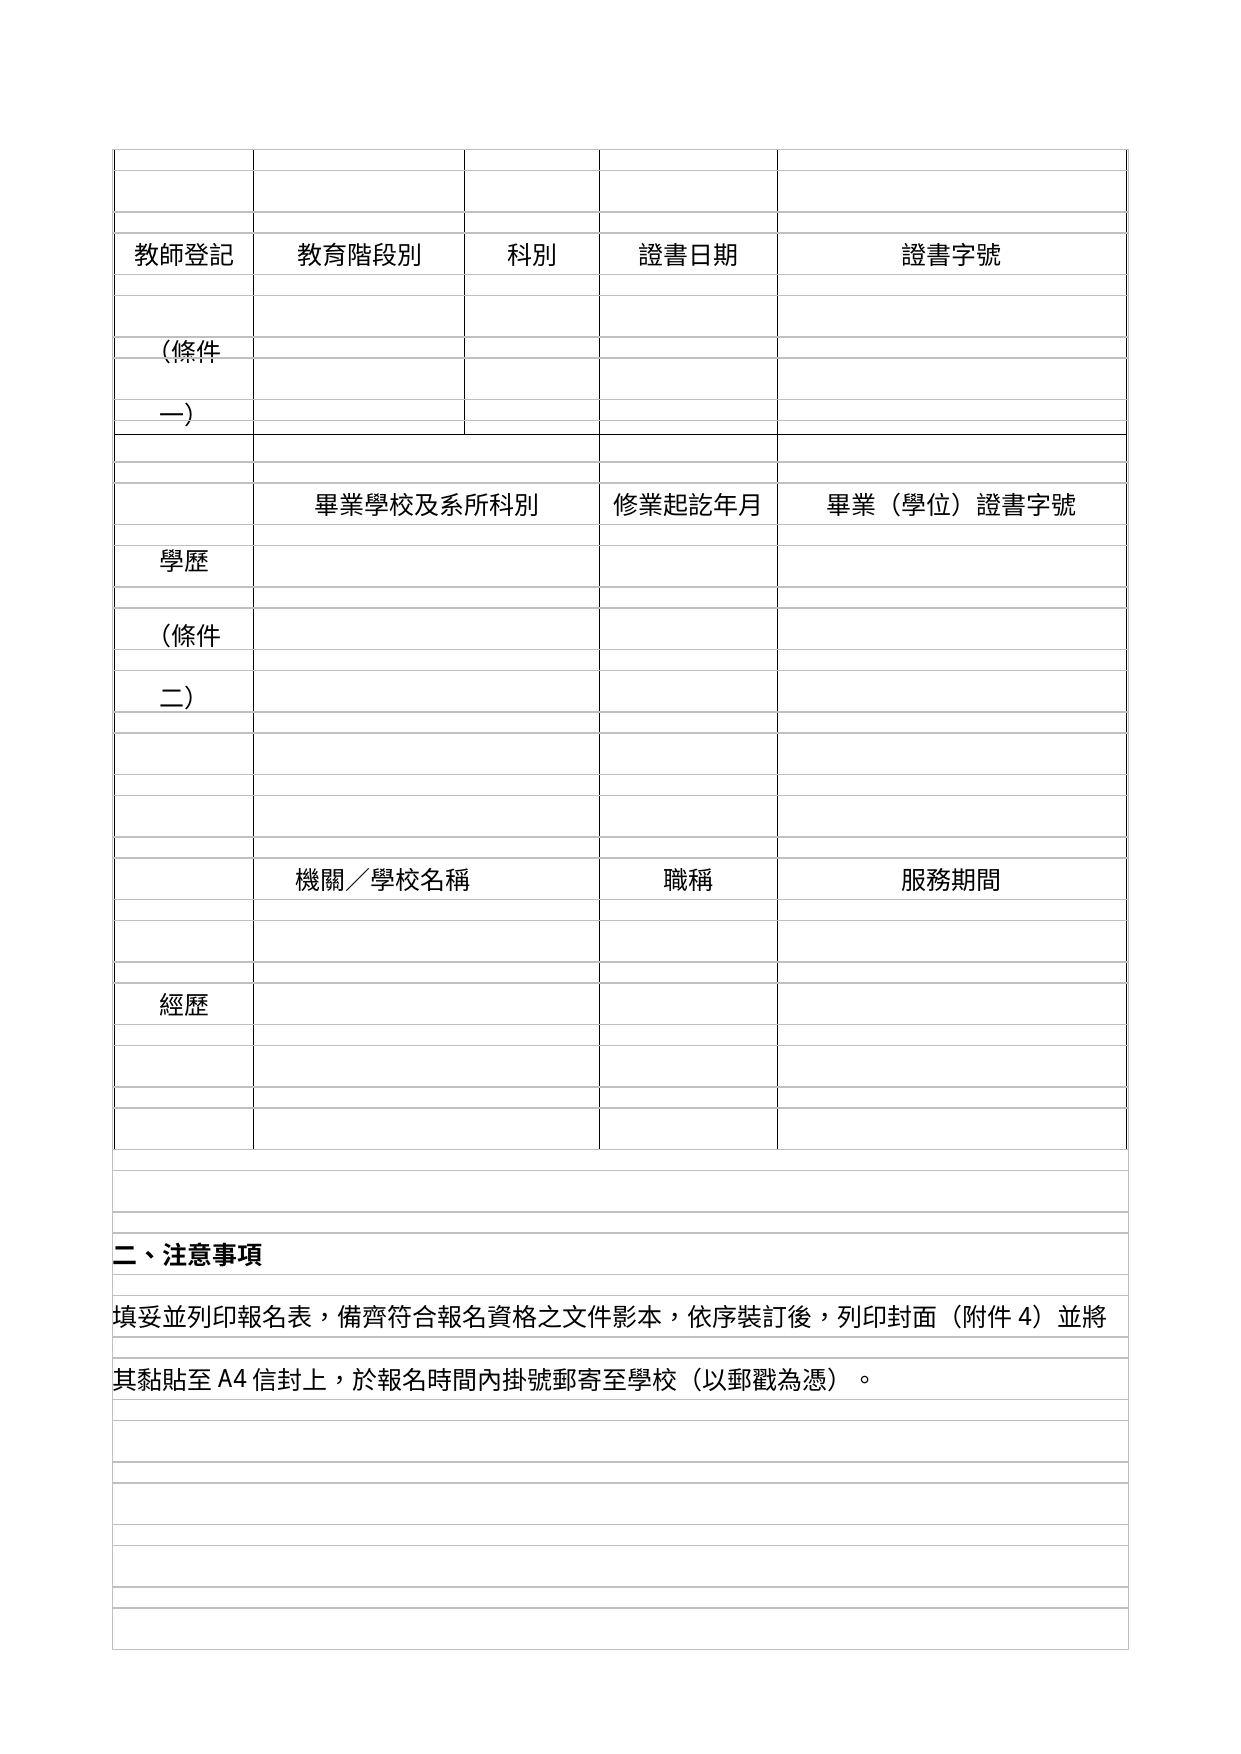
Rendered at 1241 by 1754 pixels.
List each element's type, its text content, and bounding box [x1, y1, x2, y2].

table_cell [254, 1046, 599, 1086]
table_cell [254, 734, 599, 774]
table_cell [115, 734, 253, 774]
table_cell [115, 525, 253, 545]
table_cell [778, 1088, 1126, 1107]
table_cell [254, 838, 599, 857]
table_cell [778, 900, 1126, 920]
table_cell [600, 671, 777, 711]
table_cell [465, 171, 599, 211]
text [113, 1213, 1128, 1232]
table_cell 教師登記 （條件一） [115, 400, 253, 420]
table_cell [778, 150, 1126, 170]
text [113, 1275, 1128, 1295]
table_cell [778, 525, 1126, 545]
table_cell [254, 775, 599, 795]
table_cell [254, 796, 599, 836]
table_cell [115, 1046, 253, 1086]
table_cell [600, 900, 777, 920]
text 其黏貼至A4信封上，於報名時間內掛號郵寄至學校（以郵戳為憑）。 [113, 1359, 1128, 1399]
table_cell [254, 1088, 599, 1107]
table_cell [115, 713, 253, 732]
table_cell [600, 150, 777, 170]
table_cell [778, 671, 1126, 711]
table_cell [254, 650, 599, 670]
table_cell [600, 921, 777, 961]
table_cell [254, 338, 464, 357]
table_cell 修業起訖年月 [600, 484, 777, 524]
table_cell 機關／學校名稱 [254, 859, 599, 899]
table_cell 學歷 [115, 546, 253, 586]
table_cell [600, 609, 777, 649]
table_cell 服務期間 [778, 859, 1126, 899]
table_cell [115, 796, 253, 836]
table_cell [778, 400, 1126, 420]
table_cell [600, 546, 777, 586]
table_cell [600, 588, 777, 607]
table_cell [254, 546, 599, 586]
table_cell 教師登記 （條件一） [115, 359, 253, 399]
table_cell [600, 435, 777, 461]
table_cell [254, 1109, 599, 1149]
text 二、注意事項 [113, 1234, 1128, 1274]
table_cell 教師登記 （條件一） [115, 213, 253, 232]
table_cell [778, 609, 1126, 649]
table_cell [600, 713, 777, 732]
table_cell [778, 171, 1126, 211]
table_cell [778, 796, 1126, 836]
table_cell 二） [115, 671, 253, 711]
table_cell [115, 859, 253, 899]
table_cell [254, 150, 464, 170]
table_cell 教師登記 （條件一） [115, 421, 253, 434]
table_cell [778, 1046, 1126, 1086]
table_cell [465, 359, 599, 399]
table_cell [778, 921, 1126, 961]
table_cell [778, 1109, 1126, 1149]
table_cell [778, 463, 1126, 482]
table_cell [115, 484, 253, 524]
table_cell [115, 650, 253, 670]
table_cell 教師登記 （條件一） [115, 234, 253, 274]
table_cell [600, 359, 777, 399]
table_cell [600, 796, 777, 836]
table_cell [600, 213, 777, 232]
table_cell [115, 1109, 253, 1149]
table_cell 教師登記 （條件一） [115, 171, 253, 211]
table_cell [115, 435, 253, 461]
table_cell [778, 1025, 1126, 1045]
table_cell [254, 296, 464, 336]
table_cell [600, 838, 777, 857]
table_cell [600, 525, 777, 545]
table_cell 畢業（學位）證書字號 [778, 484, 1126, 524]
table_cell [254, 435, 599, 461]
table_cell [254, 671, 599, 711]
table_cell [115, 1025, 253, 1045]
table_cell [600, 650, 777, 670]
table_cell [600, 171, 777, 211]
table_cell 教師登記 （條件一） [115, 296, 253, 336]
table_cell [778, 734, 1126, 774]
table_cell [600, 1109, 777, 1149]
table_cell [600, 1088, 777, 1107]
table_cell [600, 296, 777, 336]
table_cell [254, 1025, 599, 1045]
table_cell [465, 421, 599, 434]
table_cell [778, 963, 1126, 982]
table_cell [254, 463, 599, 482]
table_cell [778, 338, 1126, 357]
table_cell [254, 171, 464, 211]
table_cell [778, 421, 1126, 434]
table_cell [115, 1088, 253, 1107]
table_cell [600, 734, 777, 774]
table_cell [254, 588, 599, 607]
table_cell [778, 275, 1126, 295]
table_cell [254, 984, 599, 1024]
table_cell [600, 1046, 777, 1086]
table_cell [254, 213, 464, 232]
table_cell [600, 963, 777, 982]
table_cell [115, 900, 253, 920]
table_cell [254, 275, 464, 295]
table_cell 教師登記 （條件一） [115, 275, 253, 295]
table_cell [778, 588, 1126, 607]
table_cell [778, 984, 1126, 1024]
table_cell [600, 338, 777, 357]
table_cell [465, 213, 599, 232]
text 填妥並列印報名表，備齊符合報名資格之文件影本，依序裝訂後，列印封面（附件4）並將 [113, 1296, 1128, 1336]
table_cell [778, 650, 1126, 670]
table_cell [778, 296, 1126, 336]
table_cell [115, 775, 253, 795]
table_cell 證書字號 [778, 234, 1126, 274]
table_cell [254, 713, 599, 732]
table_cell [254, 525, 599, 545]
table_cell 教師登記 （條件一） [115, 338, 253, 357]
table_cell [778, 775, 1126, 795]
table_cell [600, 984, 777, 1024]
table_cell [254, 921, 599, 961]
table_cell [600, 275, 777, 295]
table_cell [778, 359, 1126, 399]
table_cell 教育階段別 [254, 234, 464, 274]
table_cell [600, 421, 777, 434]
table_cell [778, 213, 1126, 232]
table_cell [115, 963, 253, 982]
table_cell [465, 338, 599, 357]
table_cell 科別 [465, 234, 599, 274]
table_cell 畢業學校及系所科別 [254, 484, 599, 524]
table_cell [254, 359, 464, 399]
table_cell [600, 775, 777, 795]
table_cell [254, 900, 599, 920]
table_cell （條件 [115, 609, 253, 649]
table_cell [254, 963, 599, 982]
table_cell [600, 463, 777, 482]
table_cell [254, 421, 464, 434]
table_cell 證書日期 [600, 234, 777, 274]
table_cell [465, 400, 599, 420]
table_cell [115, 588, 253, 607]
table_cell [465, 296, 599, 336]
table_cell [254, 400, 464, 420]
text [113, 1338, 1128, 1357]
table_cell [465, 275, 599, 295]
table_cell [778, 713, 1126, 732]
table_cell [465, 150, 599, 170]
table_cell [778, 546, 1126, 586]
table_cell [778, 435, 1126, 461]
table_cell [115, 838, 253, 857]
table_cell 教師登記 （條件一） [115, 150, 253, 170]
table_cell 職稱 [600, 859, 777, 899]
table_cell [115, 921, 253, 961]
table_cell [600, 1025, 777, 1045]
table_cell 經歷 [115, 984, 253, 1024]
table_cell [600, 400, 777, 420]
table_cell [254, 609, 599, 649]
table_cell [115, 463, 253, 482]
table_cell [778, 838, 1126, 857]
